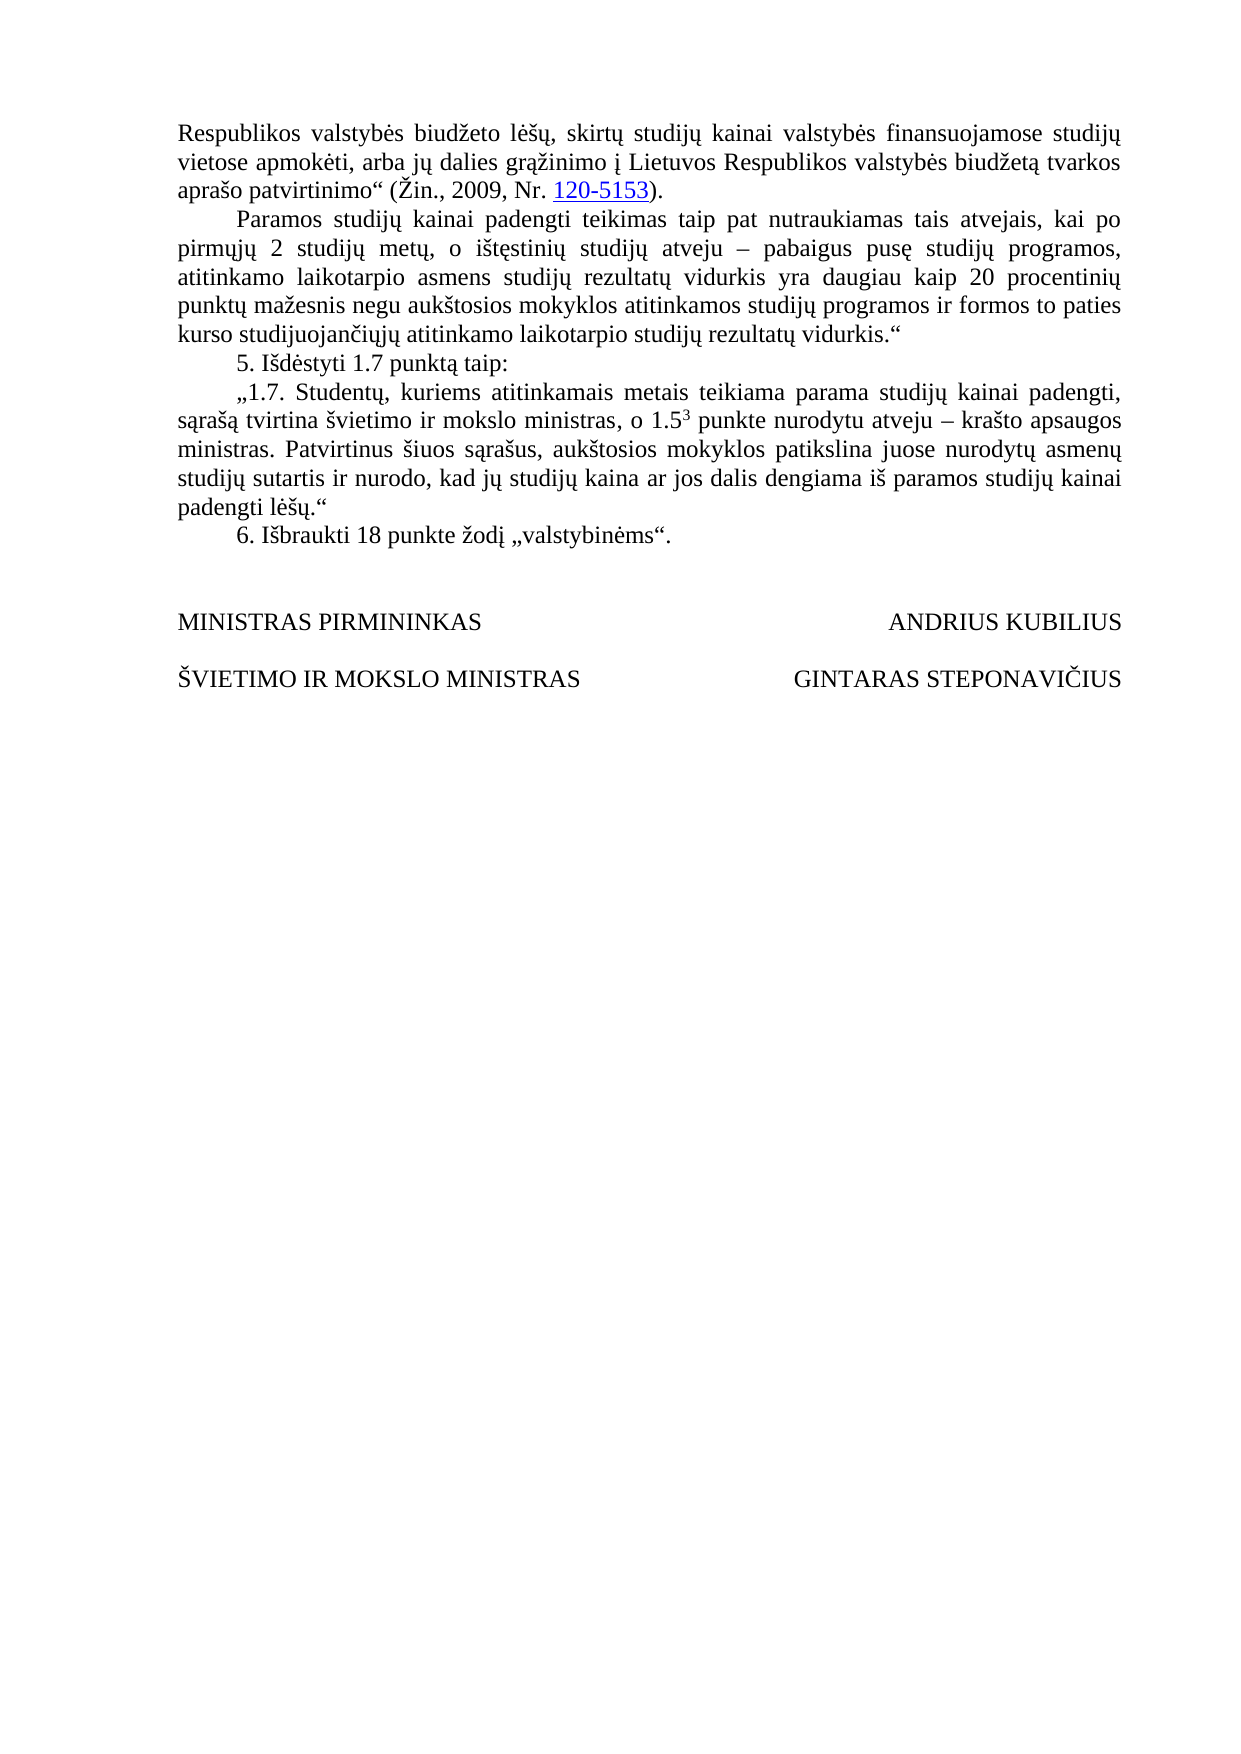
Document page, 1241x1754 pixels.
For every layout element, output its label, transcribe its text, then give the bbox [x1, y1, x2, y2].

text 5. Išdėstyti 1.7 punktą taip: [177, 348, 1122, 377]
text „1.7. Studentų, kuriems atitinkamais metais teikiama parama studijų kainai padengti, sąrašą tvirtina švietimo ir mokslo ministras, o 1.53 punkte nurodytu atveju – krašto apsaugos ministras. Patvirtinus šiuos sąrašus, aukštosios mokyklos patikslina juose nurodytų asmenų studijų sutartis ir nurodo, kad jų studijų kaina ar jos dalis dengiama iš paramos studijų kainai padengti lėšų.“ [177, 377, 1122, 521]
text 6. Išbraukti 18 punkte žodį „valstybinėms“. [177, 521, 1122, 549]
text Paramos studijų kainai padengti teikimas taip pat nutraukiamas tais atvejais, kai po pirmųjų 2 studijų metų, o ištęstinių studijų atveju – pabaigus pusę studijų programos, atitinkamo laikotarpio asmens studijų rezultatų vidurkis yra daugiau kaip 20 procentinių punktų mažesnis negu aukštosios mokyklos atitinkamos studijų programos ir formos to paties kurso studijuojančiųjų atitinkamo laikotarpio studijų rezultatų vidurkis.“ [177, 204, 1122, 348]
text Respublikos valstybės biudžeto lėšų, skirtų studijų kainai valstybės finansuojamose studijų vietose apmokėti, arba jų dalies grąžinimo į Lietuvos Respublikos valstybės biudžetą tvarkos aprašo patvirtinimo“ (Žin., 2009, Nr. 120-5153). [177, 118, 1122, 204]
text ŠVIETIMO IR MOKSLO MINISTRAS GINTARAS STEPONAVIČIUS [177, 664, 1122, 693]
text MINISTRAS PIRMININKAS ANDRIUS KUBILIUS [177, 607, 1122, 636]
